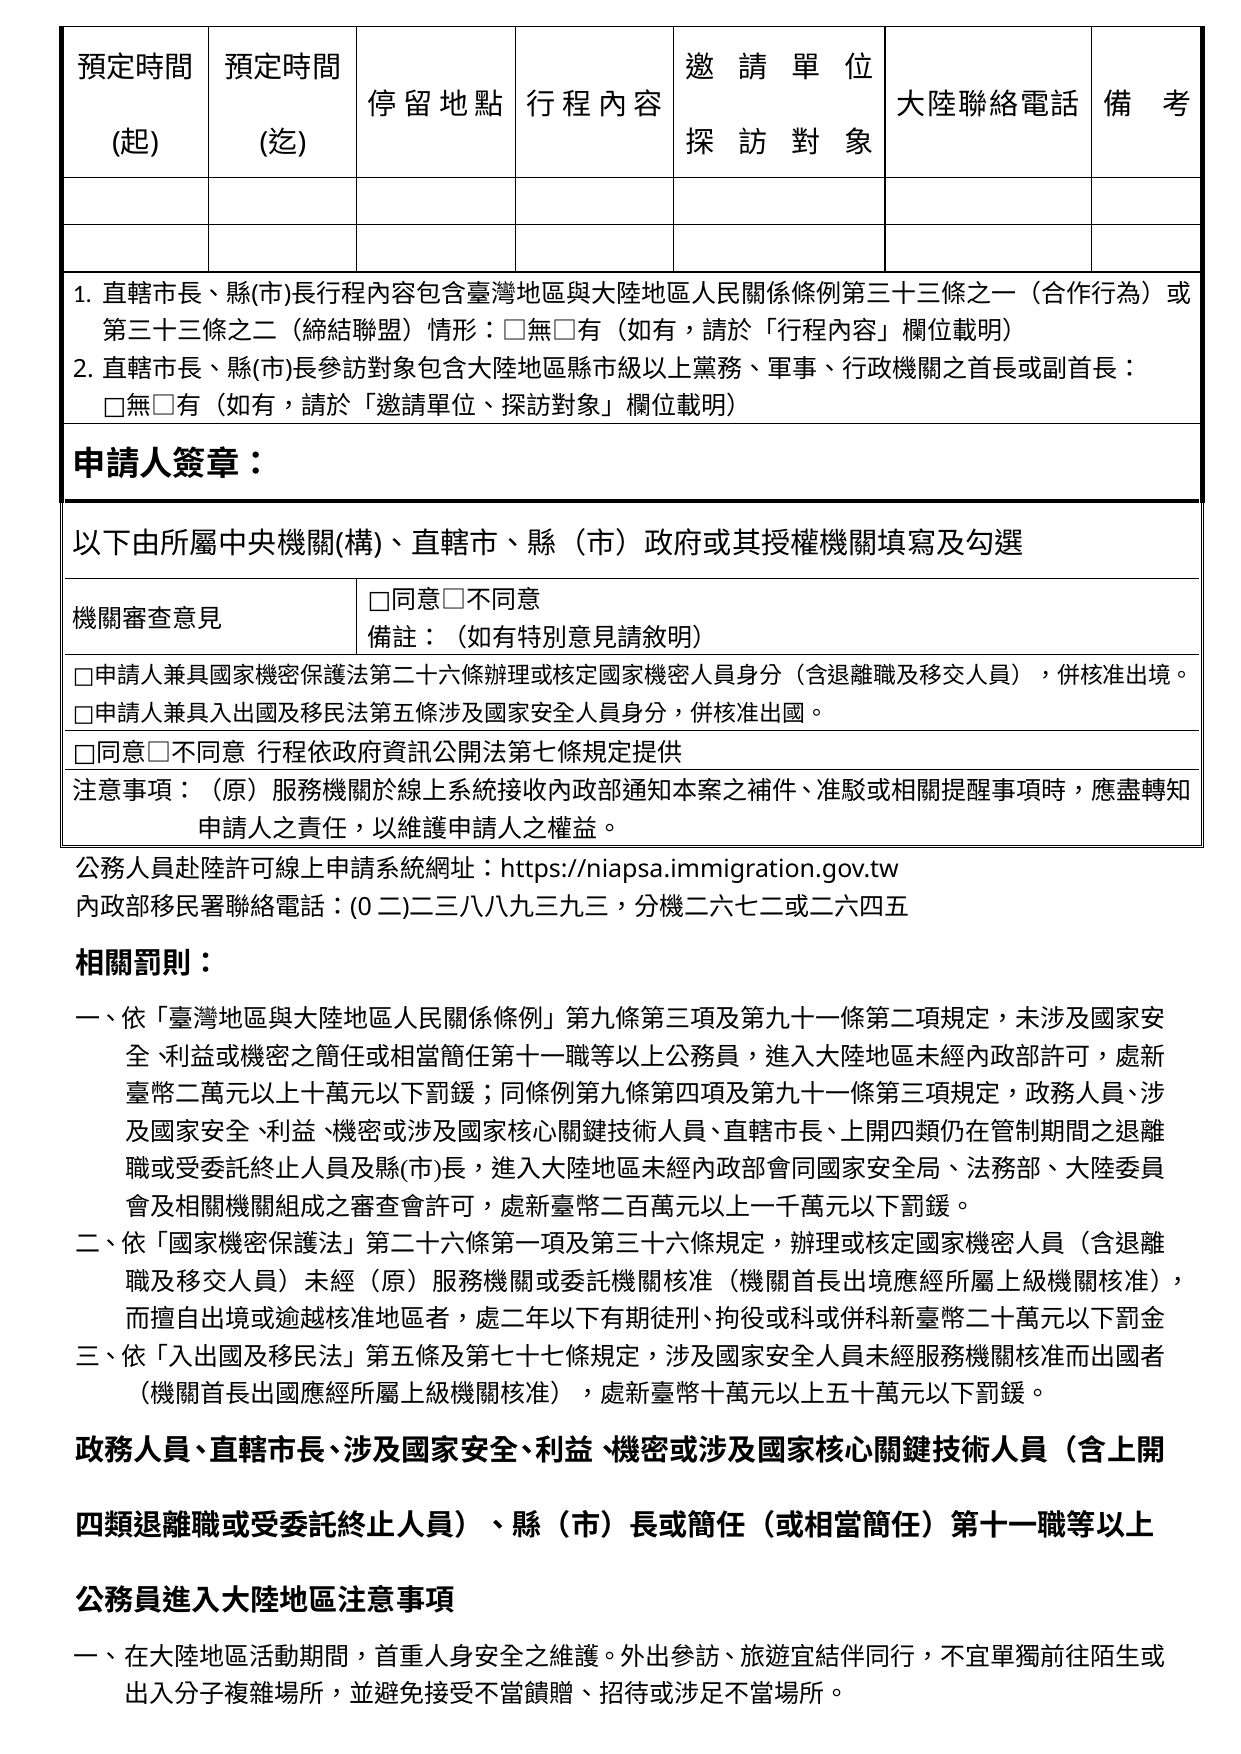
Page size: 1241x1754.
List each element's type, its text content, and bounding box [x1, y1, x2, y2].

table_cell [1092, 178, 1200, 224]
table_cell [516, 225, 673, 271]
table_cell [886, 225, 1091, 271]
table_cell [674, 178, 884, 224]
table_cell [64, 178, 208, 224]
text 相關罰則： [75, 923, 1165, 998]
table_cell [357, 225, 515, 271]
table_cell 大陸聯絡電話 [886, 27, 1091, 177]
table_cell 預定時間(迄) [209, 27, 356, 177]
text 公務人員赴陸許可線上申請系統網址：https://niapsa.immigration.gov.tw [75, 848, 1165, 886]
table_cell [886, 178, 1091, 224]
table_cell 邀請單位 探訪對象 [674, 27, 884, 177]
table_cell [674, 225, 884, 271]
table_cell 行程內容 [516, 27, 673, 177]
table_cell [64, 225, 208, 271]
table_cell [516, 178, 673, 224]
table_cell [209, 225, 356, 271]
list 在大陸地區活動期間，首重人身安全之維護。外出參訪、旅遊宜結伴同行，不宜單獨前往陌生或出入分子複雜場所，並避免接受不當饋贈、招待或涉足不當場所。 [73, 1636, 1165, 1711]
table_cell 以下由所屬中央機關(構)、直轄市、縣（市）政府或其授權機關填寫及勾選 [63, 499, 1201, 578]
table_cell 直轄市長、縣(市)長行程內容包含臺灣地區與大陸地區人民關係條例第三十三條之一（合作行為）或第三十三條之二（締結聯盟）情形：□無□有（如有，請於「行程內容」欄位載明） 直轄市長、縣(市)長參訪對象包含大陸地區縣市級以上黨務、軍事、行政機關之首長或副首長： □無□有（如有，請於「邀請單位、探訪對象」欄位載明） [64, 273, 1200, 422]
text 一、依「臺灣地區與大陸地區人民關係條例」第九條第三項及第九十一條第二項規定，未涉及國家安全、利益或機密之簡任或相當簡任第十一職等以上公務員，進入大陸地區未經內政部許可，處新臺幣二萬元以上十萬元以下罰鍰；同條例第九條第四項及第九十一條第三項規定，政務人員、涉及國家安全、利益、機密或涉及國家核心關鍵技術人員、直轄市長、上開四類仍在管制期間之退離職或受委託終止人員及縣(市)長，進入大陸地區未經內政部會同國家安全局、法務部、大陸委員會及相關機關組成之審查會許可，處新臺幣二百萬元以上一千萬元以下罰鍰。 [75, 998, 1165, 1223]
table_cell [357, 178, 515, 224]
table_cell □同意□不同意 備註：（如有特別意見請敘明） [357, 578, 1201, 654]
table_cell 備考 [1092, 27, 1200, 177]
text 政務人員、直轄市長、涉及國家安全、利益、機密或涉及國家核心關鍵技術人員（含上開四類退離職或受委託終止人員）、縣（市）長或簡任（或相當簡任）第十一職等以上公務員進入大陸地區注意事項 [75, 1411, 1165, 1636]
text 三、依「入出國及移民法」第五條及第七十七條規定，涉及國家安全人員未經服務機關核准而出國者（機關首長出國應經所屬上級機關核准），處新臺幣十萬元以上五十萬元以下罰鍰。 [75, 1336, 1165, 1411]
table_cell 注意事項：（原）服務機關於線上系統接收內政部通知本案之補件、准駁或相關提醒事項時，應盡轉知申請人之責任，以維護申請人之權益。 [63, 769, 1201, 845]
text 內政部移民署聯絡電話：(0二)二三八八九三九三，分機二六七二或二六四五 [75, 886, 1165, 923]
table_cell 申請人簽章： [64, 424, 1200, 498]
table_cell 停留地點 [357, 27, 515, 177]
table_cell □同意□不同意 行程依政府資訊公開法第七條規定提供 [63, 730, 1201, 769]
table_cell 預定時間(起) [64, 27, 208, 177]
table_cell □申請人兼具國家機密保護法第二十六條辦理或核定國家機密人員身分（含退離職及移交人員），併核准出境。 □申請人兼具入出國及移民法第五條涉及國家安全人員身分，併核准出國。 [63, 654, 1201, 730]
table_cell 機關審查意見 [63, 578, 356, 654]
table_cell [209, 178, 356, 224]
text 二、依「國家機密保護法」第二十六條第一項及第三十六條規定，辦理或核定國家機密人員（含退離職及移交人員）未經（原）服務機關或委託機關核准（機關首長出境應經所屬上級機關核准），而擅自出境或逾越核准地區者，處二年以下有期徒刑、拘役或科或併科新臺幣二十萬元以下罰金。 [75, 1223, 1165, 1336]
table_cell [1092, 225, 1200, 271]
